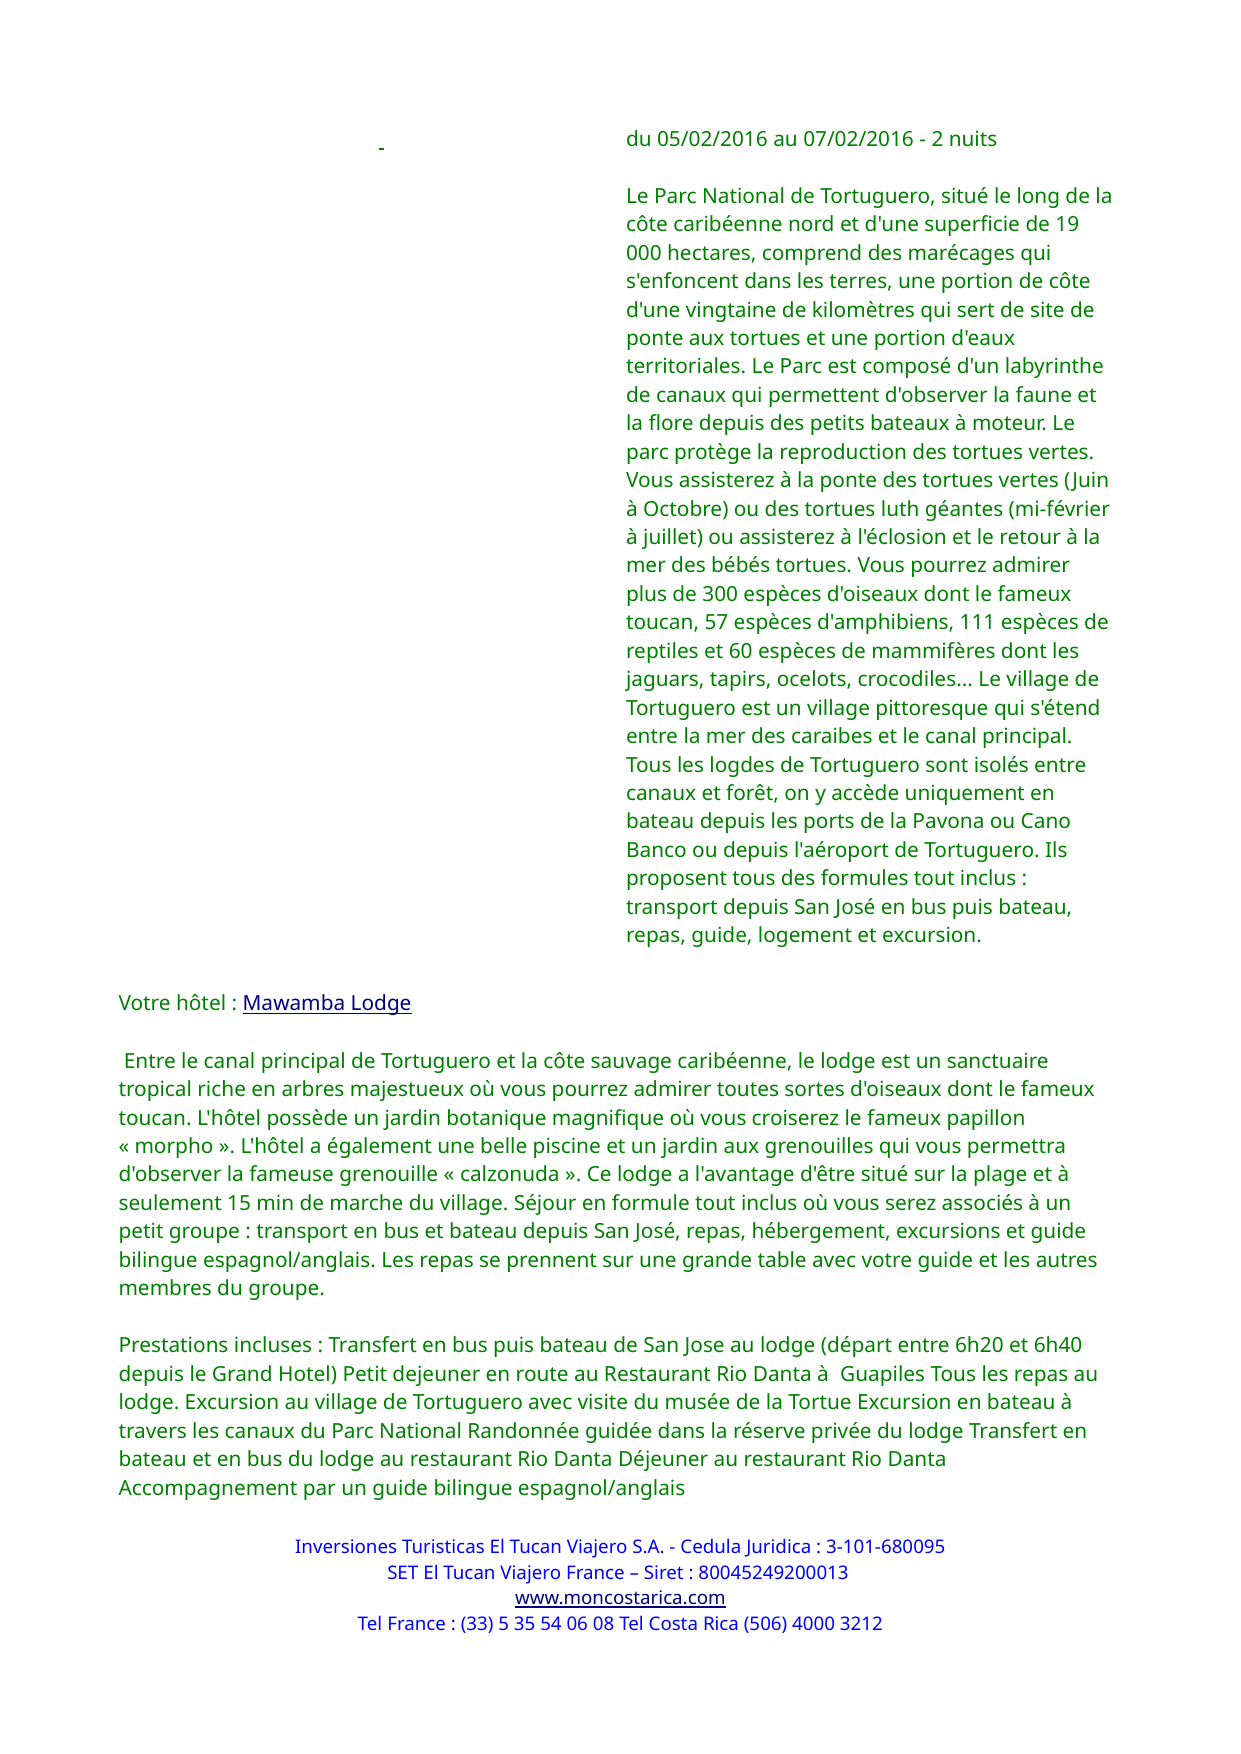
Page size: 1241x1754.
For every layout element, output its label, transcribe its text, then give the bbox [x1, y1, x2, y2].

table_header [118, 118, 620, 954]
text Prestations incluses : Transfert en bus puis bateau de San Jose au lodge (départ entre 6h20 et 6h40 depuis le Grand Hotel) Petit dejeuner en route au Restaurant Rio Danta à Guapiles Tous les repas au lodge. Excursion au village de Tortuguero avec visite du musée de la Tortue Excursion en bateau à travers les canaux du Parc National Randonnée guidée dans la réserve privée du lodge Transfert en bateau et en bus du lodge au restaurant Rio Danta Déjeuner au restaurant Rio Danta Accompagnement par un guide bilingue espagnol/anglais [118, 1330, 1122, 1501]
table_header ETAPE 2 : PARC NATIONAL TORTUGUERO du 05/02/2016 au 07/02/2016 - 2 nuits Le Parc National de Tortuguero, situé le long de la côte caribéenne nord et d'une superficie de 19 000 hectares, comprend des marécages qui s'enfoncent dans les terres, une portion de côte d'une vingtaine de kilomètres qui sert de site de ponte aux tortues et une portion d'eaux territoriales. Le Parc est composé d'un labyrinthe de canaux qui permettent d'observer la faune et la flore depuis des petits bateaux à moteur. Le parc protège la reproduction des tortues vertes. Vous assisterez à la ponte des tortues vertes (Juin à Octobre) ou des tortues luth géantes (mi-février à juillet) ou assisterez à l'éclosion et le retour à la mer des bébés tortues. Vous pourrez admirer plus de 300 espèces d'oiseaux dont le fameux toucan, 57 espèces d'amphibiens, 111 espèces de reptiles et 60 espèces de mammifères dont les jaguars, tapirs, ocelots, crocodiles... Le village de Tortuguero est un village pittoresque qui s'étend entre la mer des caraibes et le canal principal. Tous les logdes de Tortuguero sont isolés entre canaux et forêt, on y accède uniquement en bateau depuis les ports de la Pavona ou Cano Banco ou depuis l'aéroport de Tortuguero. Ils proposent tous des formules tout inclus : transport depuis San José en bus puis bateau, repas, guide, logement et excursion. [620, 118, 1122, 954]
text Entre le canal principal de Tortuguero et la côte sauvage caribéenne, le lodge est un sanctuaire tropical riche en arbres majestueux où vous pourrez admirer toutes sortes d'oiseaux dont le fameux toucan. L'hôtel possède un jardin botanique magnifique où vous croiserez le fameux papillon « morpho ». L'hôtel a également une belle piscine et un jardin aux grenouilles qui vous permettra d'observer la fameuse grenouille « calzonuda ». Ce lodge a l'avantage d'être situé sur la plage et à seulement 15 min de marche du village. Séjour en formule tout inclus où vous serez associés à un petit groupe : transport en bus et bateau depuis San José, repas, hébergement, excursions et guide bilingue espagnol/anglais. Les repas se prennent sur une grande table avec votre guide et les autres membres du groupe. [118, 1046, 1122, 1302]
text Votre hôtel : Mawamba Lodge [118, 988, 1122, 1017]
